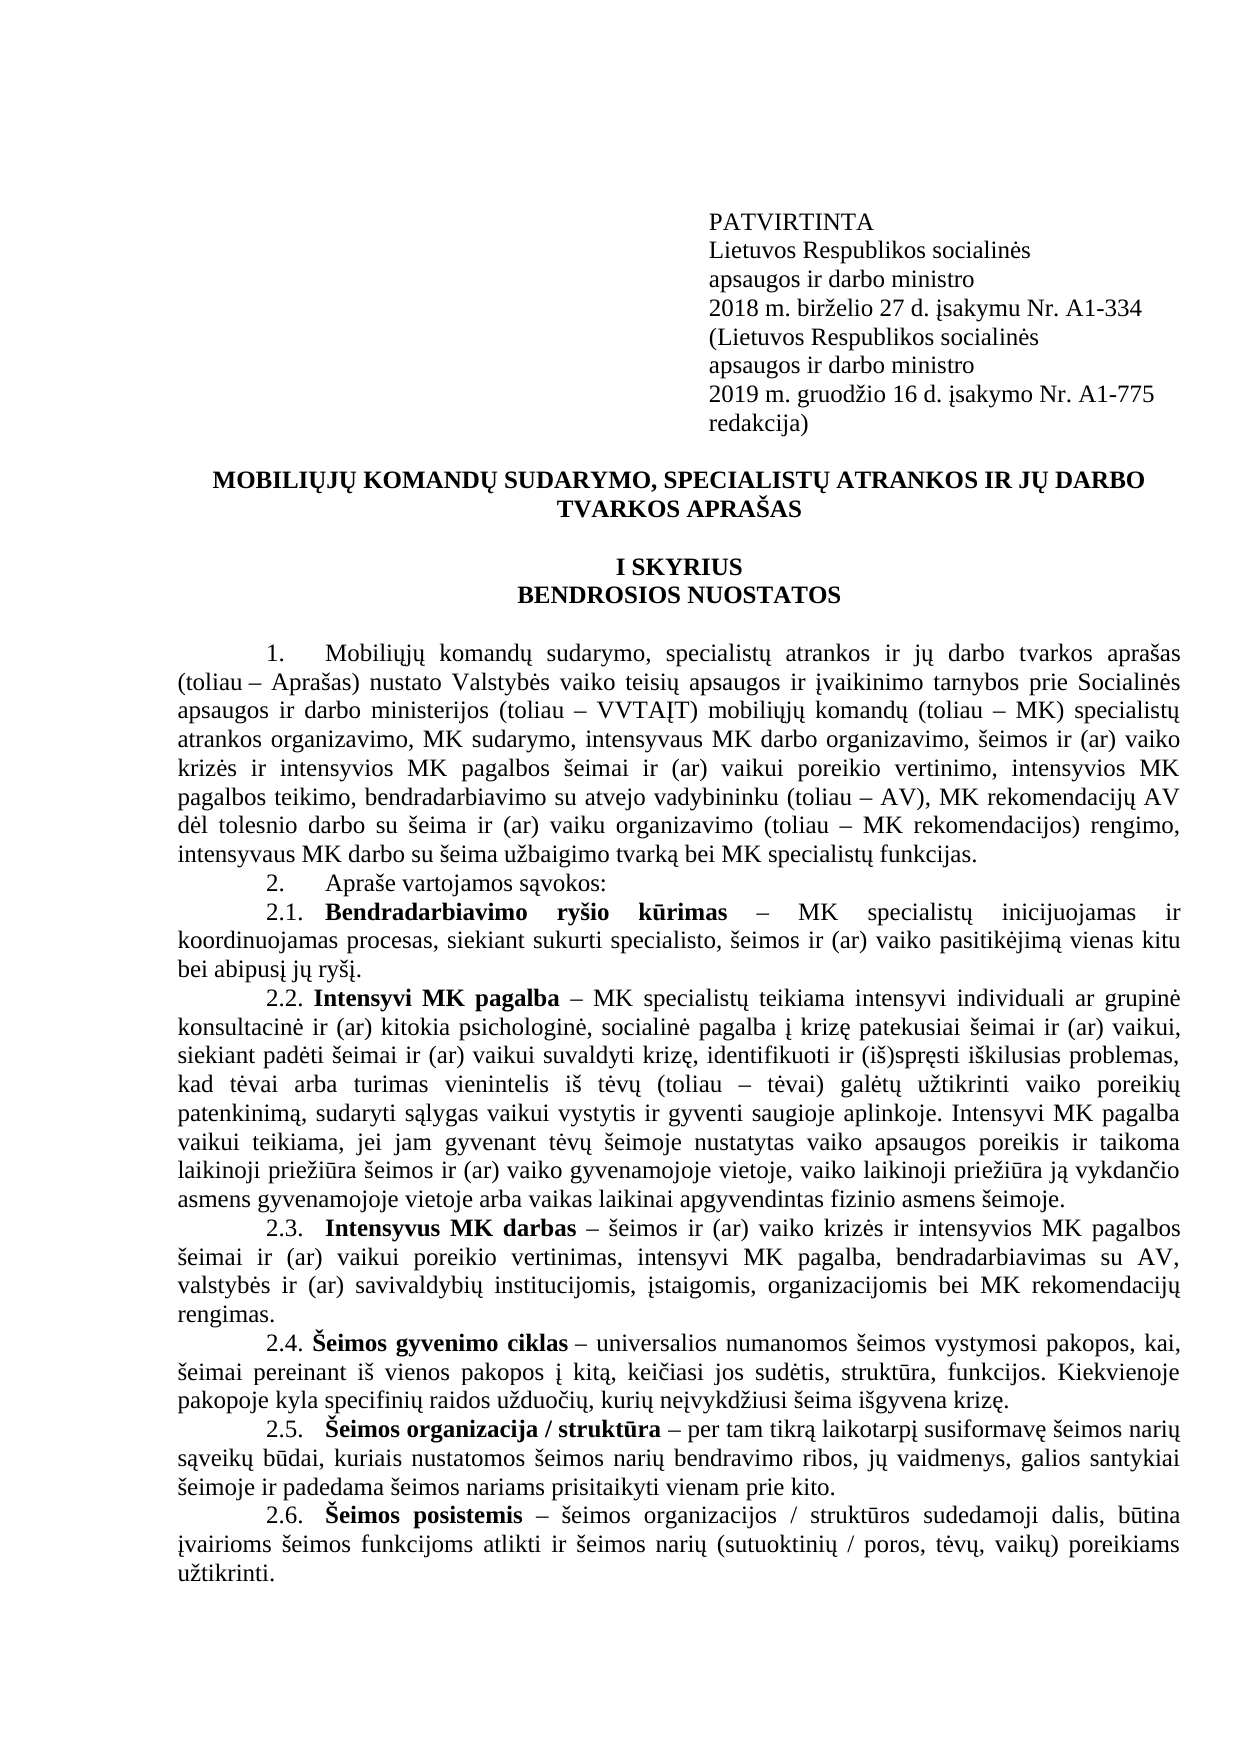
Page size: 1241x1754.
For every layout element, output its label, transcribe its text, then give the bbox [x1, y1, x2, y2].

text I SKYRIUS [177, 552, 1181, 580]
text apsaugos ir darbo ministro [177, 264, 1181, 293]
text apsaugos ir darbo ministro [709, 350, 1181, 379]
text 2.5. Šeimos organizacija / struktūra – per tam tikrą laikotarpį susiformavę šeimos narių sąveikų būdai, kuriais nustatomos šeimos narių bendravimo ribos, jų vaidmenys, galios santykiai šeimoje ir padedama šeimos nariams prisitaikyti vienam prie kito. [177, 1414, 1181, 1500]
text 2.4. Šeimos gyvenimo ciklas – universalios numanomos šeimos vystymosi pakopos, kai, šeimai pereinant iš vienos pakopos į kitą, keičiasi jos sudėtis, struktūra, funkcijos. Kiekvienoje pakopoje kyla specifinių raidos užduočių, kurių neįvykdžiusi šeima išgyvena krizę. [177, 1328, 1181, 1414]
text 2. Apraše vartojamos sąvokos: [177, 868, 1181, 897]
text Lietuvos Respublikos socialinės [177, 235, 1181, 264]
text 2.6. Šeimos posistemis – šeimos organizacijos / struktūros sudedamoji dalis, būtina įvairioms šeimos funkcijoms atlikti ir šeimos narių (sutuoktinių / poros, tėvų, vaikų) poreikiams užtikrinti. [177, 1500, 1181, 1587]
text PATVIRTINTA [177, 207, 1181, 235]
text Mobiliųjų komandų sudarymo, specialistų atrankos ir jų darbo tvarkos APRAŠAS [177, 465, 1181, 523]
text BENDROSIOS NUOSTATOS [177, 580, 1181, 609]
text redakcija) [177, 408, 1181, 437]
text 2018 m. birželio 27 d. įsakymu Nr. A1-334 [177, 293, 1181, 322]
text 2.2. Intensyvi MK pagalba – MK specialistų teikiama intensyvi individuali ar grupinė konsultacinė ir (ar) kitokia psichologinė, socialinė pagalba į krizę patekusiai šeimai ir (ar) vaikui, siekiant padėti šeimai ir (ar) vaikui suvaldyti krizę, identifikuoti ir (iš)spręsti iškilusias problemas, kad tėvai arba turimas vienintelis iš tėvų (toliau – tėvai) galėtų užtikrinti vaiko poreikių patenkinimą, sudaryti sąlygas vaikui vystytis ir gyventi saugioje aplinkoje. Intensyvi MK pagalba vaikui teikiama, jei jam gyvenant tėvų šeimoje nustatytas vaiko apsaugos poreikis ir taikoma laikinoji priežiūra šeimos ir (ar) vaiko gyvenamojoje vietoje, vaiko laikinoji priežiūra ją vykdančio asmens gyvenamojoje vietoje arba vaikas laikinai apgyvendintas fizinio asmens šeimoje. [177, 983, 1181, 1213]
text 2.1. Bendradarbiavimo ryšio kūrimas – MK specialistų inicijuojamas ir koordinuojamas procesas, siekiant sukurti specialisto, šeimos ir (ar) vaiko pasitikėjimą vienas kitu bei abipusį jų ryšį. [177, 897, 1181, 983]
text 2019 m. gruodžio 16 d. įsakymo Nr. A1-775 [709, 379, 1181, 408]
text (Lietuvos Respublikos socialinės [709, 322, 1181, 350]
text 1. Mobiliųjų komandų sudarymo, specialistų atrankos ir jų darbo tvarkos aprašas (toliau – Aprašas) nustato Valstybės vaiko teisių apsaugos ir įvaikinimo tarnybos prie Socialinės apsaugos ir darbo ministerijos (toliau – VVTAĮT) mobiliųjų komandų (toliau – MK) specialistų atrankos organizavimo, MK sudarymo, intensyvaus MK darbo organizavimo, šeimos ir (ar) vaiko krizės ir intensyvios MK pagalbos šeimai ir (ar) vaikui poreikio vertinimo, intensyvios MK pagalbos teikimo, bendradarbiavimo su atvejo vadybininku (toliau – AV), MK rekomendacijų AV dėl tolesnio darbo su šeima ir (ar) vaiku organizavimo (toliau – MK rekomendacijos) rengimo, intensyvaus MK darbo su šeima užbaigimo tvarką bei MK specialistų funkcijas. [177, 638, 1181, 868]
text 2.3. Intensyvus MK darbas – šeimos ir (ar) vaiko krizės ir intensyvios MK pagalbos šeimai ir (ar) vaikui poreikio vertinimas, intensyvi MK pagalba, bendradarbiavimas su AV, valstybės ir (ar) savivaldybių institucijomis, įstaigomis, organizacijomis bei MK rekomendacijų rengimas. [177, 1213, 1181, 1328]
